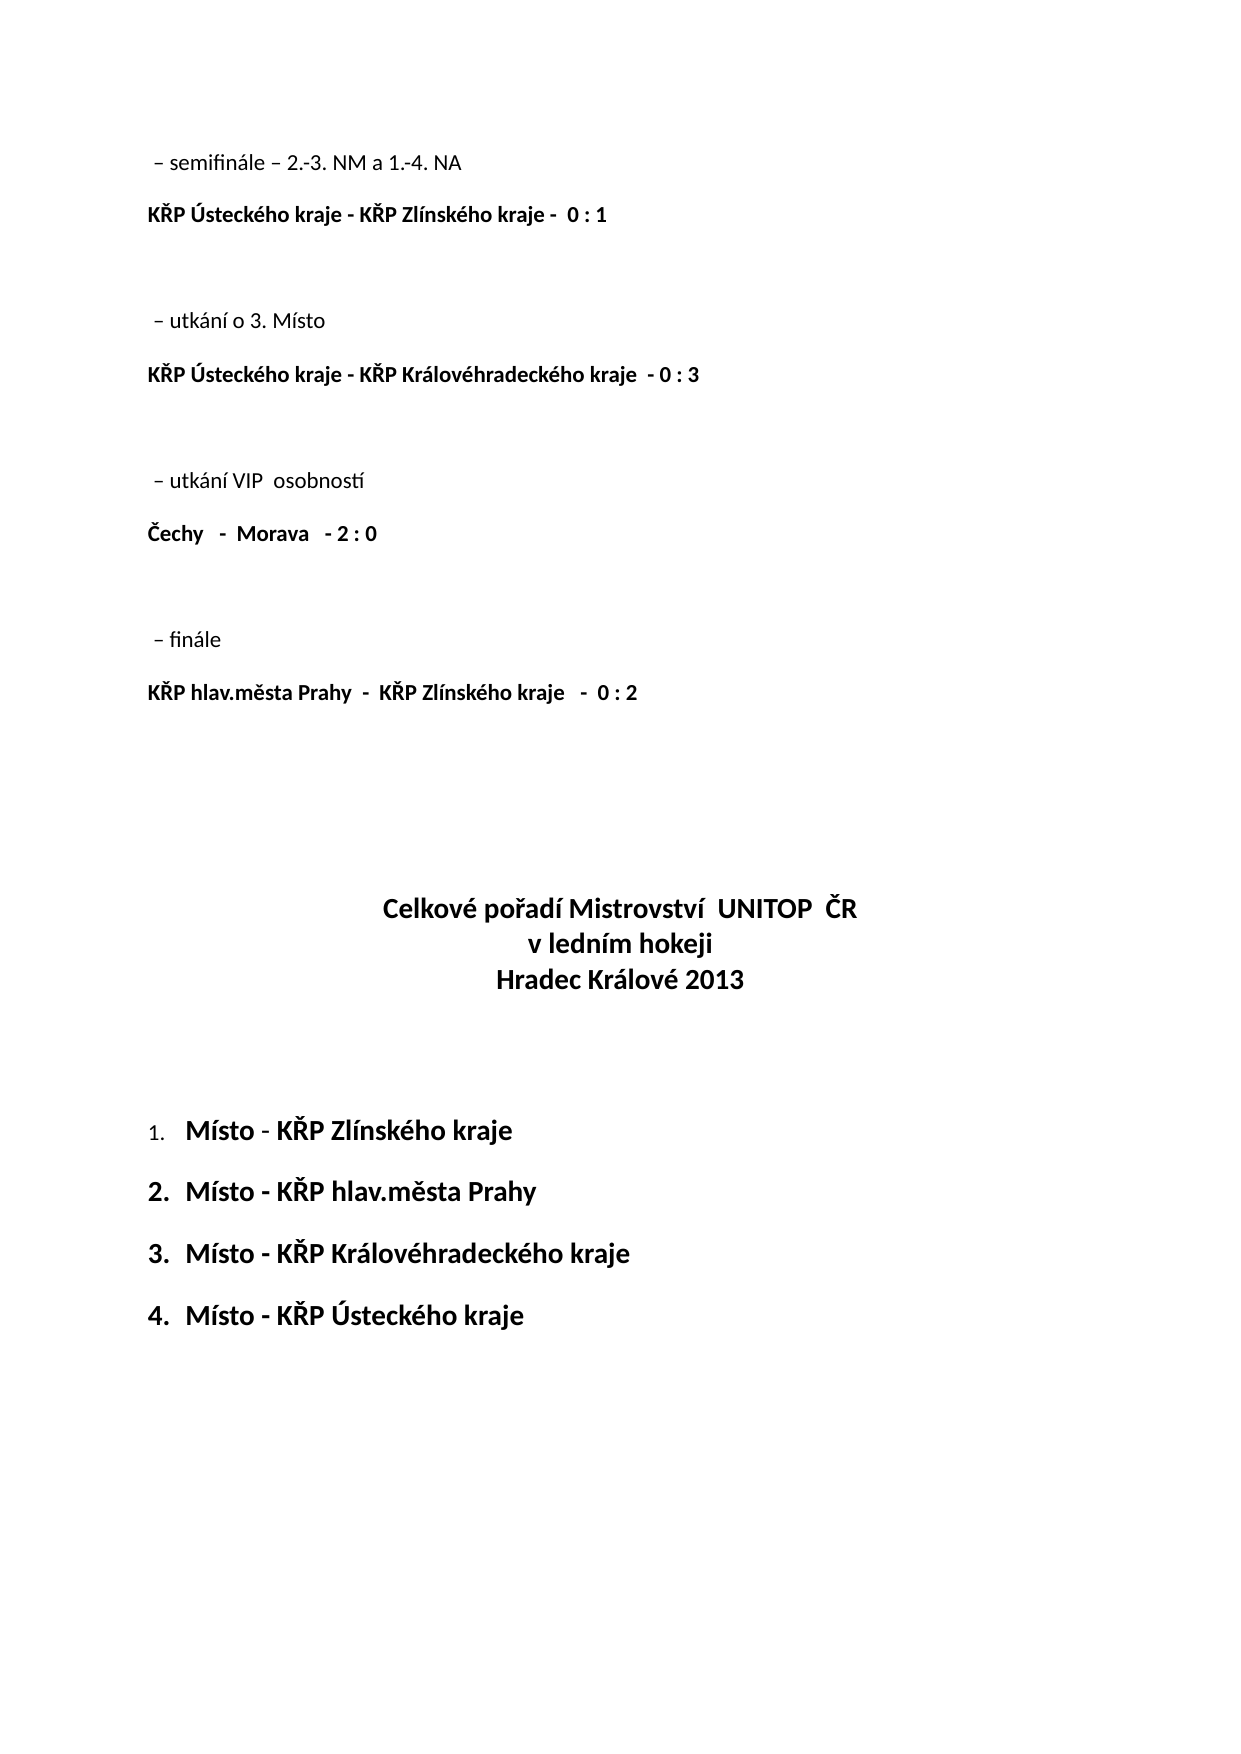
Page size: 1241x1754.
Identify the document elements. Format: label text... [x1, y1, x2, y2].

list Místo - KŘP hlav.města Prahy [148, 1173, 1093, 1209]
text Hradec Králové 2013 [148, 961, 1093, 997]
text – utkání o 3. Místo [148, 307, 1093, 335]
text – utkání VIP osobností [148, 466, 1093, 494]
text – semifinále – 2.-3. NM a 1.-4. NA [148, 148, 1093, 176]
text Čechy - Morava - 2 : 0 [148, 519, 1093, 547]
list Místo - KŘP Zlínského kraje [148, 1112, 1093, 1147]
text Celkové pořadí Mistrovství UNITOP ČR [148, 890, 1093, 926]
text KŘP Ústeckého kraje - KŘP Královéhradeckého kraje - 0 : 3 [148, 360, 1093, 388]
list Místo - KŘP Královéhradeckého kraje [148, 1235, 1093, 1271]
list Místo - KŘP Ústeckého kraje [148, 1297, 1093, 1332]
text – finále [148, 625, 1093, 653]
text v ledním hokeji [148, 926, 1093, 961]
text KŘP Ústeckého kraje - KŘP Zlínského kraje - 0 : 1 [148, 201, 1093, 229]
text KŘP hlav.města Prahy - KŘP Zlínského kraje - 0 : 2 [148, 678, 1093, 706]
